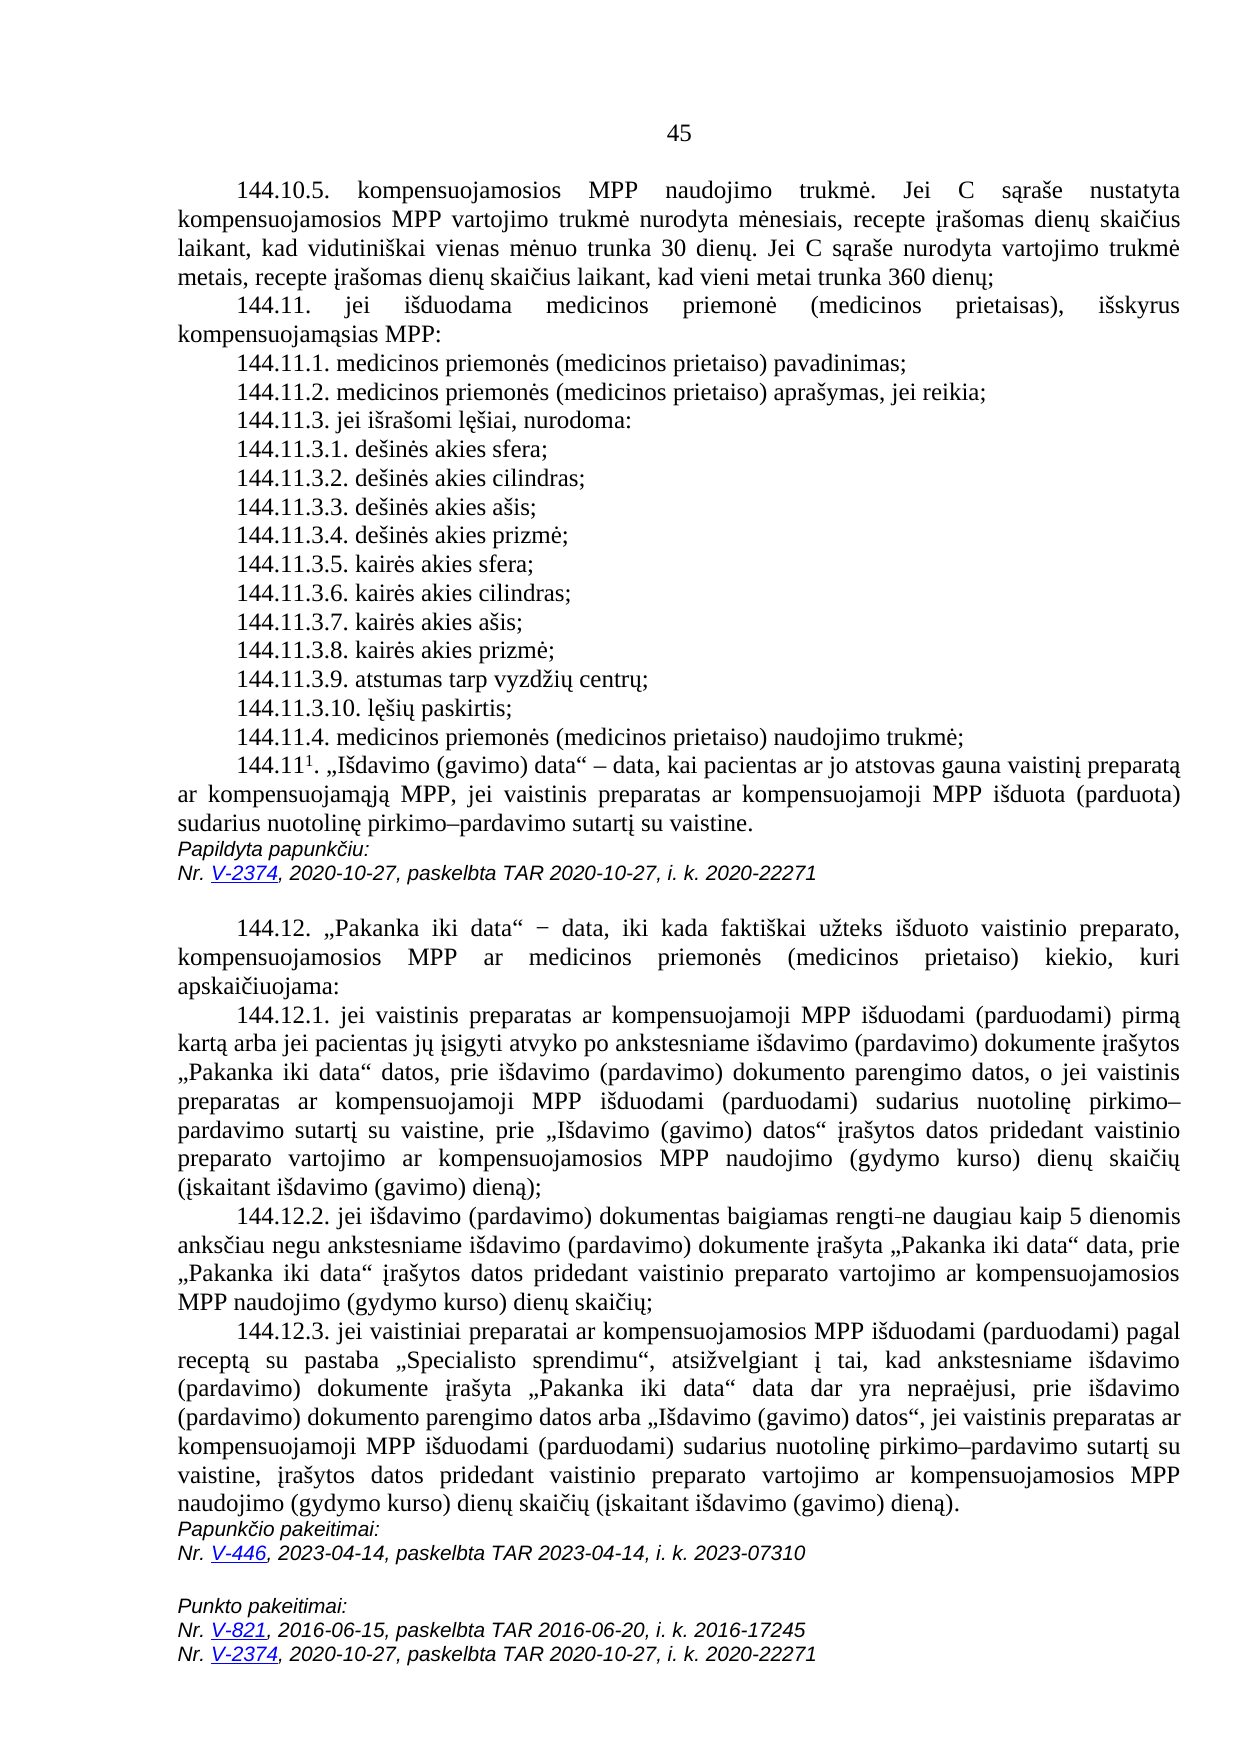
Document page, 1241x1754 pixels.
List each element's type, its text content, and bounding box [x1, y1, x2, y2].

text 144.12.1. jei vaistinis preparatas ar kompensuojamoji MPP išduodami (parduodami) pirmą kartą arba jei pacientas jų įsigyti atvyko po ankstesniame išdavimo (pardavimo) dokumente įrašytos „Pakanka iki data“ datos, prie išdavimo (pardavimo) dokumento parengimo datos, o jei vaistinis preparatas ar kompensuojamoji MPP išduodami (parduodami) sudarius nuotolinę pirkimo–pardavimo sutartį su vaistine, prie „Išdavimo (gavimo) datos“ įrašytos datos pridedant vaistinio preparato vartojimo ar kompensuojamosios MPP naudojimo (gydymo kurso) dienų skaičių (įskaitant išdavimo (gavimo) dieną); [177, 1000, 1181, 1201]
text 144.11.1. medicinos priemonės (medicinos prietaiso) pavadinimas; [177, 348, 1181, 377]
text 144.11.3.4. dešinės akies prizmė; [177, 521, 1181, 549]
text 144.11.4. medicinos priemonės (medicinos prietaiso) naudojimo trukmė; [177, 722, 1181, 751]
text 144.10.5. kompensuojamosios MPP naudojimo trukmė. Jei C sąraše nustatyta kompensuojamosios MPP vartojimo trukmė nurodyta mėnesiais, recepte įrašomas dienų skaičius laikant, kad vidutiniškai vienas mėnuo trunka 30 dienų. Jei C sąraše nurodyta vartojimo trukmė metais, recepte įrašomas dienų skaičius laikant, kad vieni metai trunka 360 dienų; [177, 176, 1181, 291]
text 144.11.2. medicinos priemonės (medicinos prietaiso) aprašymas, jei reikia; [177, 377, 1181, 406]
text 144.12. „Pakanka iki data“ − data, iki kada faktiškai užteks išduoto vaistinio preparato, kompensuojamosios MPP ar medicinos priemonės (medicinos prietaiso) kiekio, kuri apskaičiuojama: [177, 913, 1181, 1000]
text 144.11.3.5. kairės akies sfera; [177, 549, 1181, 578]
text Nr. V-821, 2016-06-15, paskelbta TAR 2016-06-20, i. k. 2016-17245 [177, 1618, 1181, 1642]
text 144.11. jei išduodama medicinos priemonė (medicinos prietaisas), išskyrus kompensuojamąsias MPP: [177, 291, 1181, 348]
text 144.11.3.1. dešinės akies sfera; [177, 434, 1181, 463]
text 144.11.3.10. lęšių paskirtis; [177, 693, 1181, 722]
text Papildyta papunkčiu: [177, 837, 1181, 861]
text 144.11.3. jei išrašomi lęšiai, nurodoma: [177, 406, 1181, 434]
text 144.11.3.7. kairės akies ašis; [177, 607, 1181, 636]
text 144.11.3.3. dešinės akies ašis; [177, 492, 1181, 521]
text 144.12.3. jei vaistiniai preparatai ar kompensuojamosios MPP išduodami (parduodami) pagal receptą su pastaba „Specialisto sprendimu“, atsižvelgiant į tai, kad ankstesniame išdavimo (pardavimo) dokumente įrašyta „Pakanka iki data“ data dar yra nepraėjusi, prie išdavimo (pardavimo) dokumento parengimo datos arba „Išdavimo (gavimo) datos“, jei vaistinis preparatas ar kompensuojamoji MPP išduodami (parduodami) sudarius nuotolinę pirkimo–pardavimo sutartį su vaistine, įrašytos datos pridedant vaistinio preparato vartojimo ar kompensuojamosios MPP naudojimo (gydymo kurso) dienų skaičių (įskaitant išdavimo (gavimo) dieną). [177, 1316, 1181, 1517]
text 144.11.3.9. atstumas tarp vyzdžių centrų; [177, 664, 1181, 693]
text Nr. V-446, 2023-04-14, paskelbta TAR 2023-04-14, i. k. 2023-07310 [177, 1541, 1181, 1565]
text Punkto pakeitimai: [177, 1594, 1181, 1618]
text Papunkčio pakeitimai: [177, 1517, 1181, 1541]
text 144.11.3.6. kairės akies cilindras; [177, 578, 1181, 607]
text 144.11.3.8. kairės akies prizmė; [177, 636, 1181, 664]
text 144.11.3.2. dešinės akies cilindras; [177, 463, 1181, 492]
text 144.12.2. jei išdavimo (pardavimo) dokumentas baigiamas rengti ne daugiau kaip 5 dienomis anksčiau negu ankstesniame išdavimo (pardavimo) dokumente įrašyta „Pakanka iki data“ data, prie „Pakanka iki data“ įrašytos datos pridedant vaistinio preparato vartojimo ar kompensuojamosios MPP naudojimo (gydymo kurso) dienų skaičių; [177, 1201, 1181, 1316]
text 144.111. „Išdavimo (gavimo) data“ – data, kai pacientas ar jo atstovas gauna vaistinį preparatą ar kompensuojamąją MPP, jei vaistinis preparatas ar kompensuojamoji MPP išduota (parduota) sudarius nuotolinę pirkimo–pardavimo sutartį su vaistine. [177, 751, 1181, 837]
text Nr. V-2374, 2020-10-27, paskelbta TAR 2020-10-27, i. k. 2020-22271 [177, 1642, 1181, 1666]
text Nr. V-2374, 2020-10-27, paskelbta TAR 2020-10-27, i. k. 2020-22271 [177, 861, 1181, 885]
